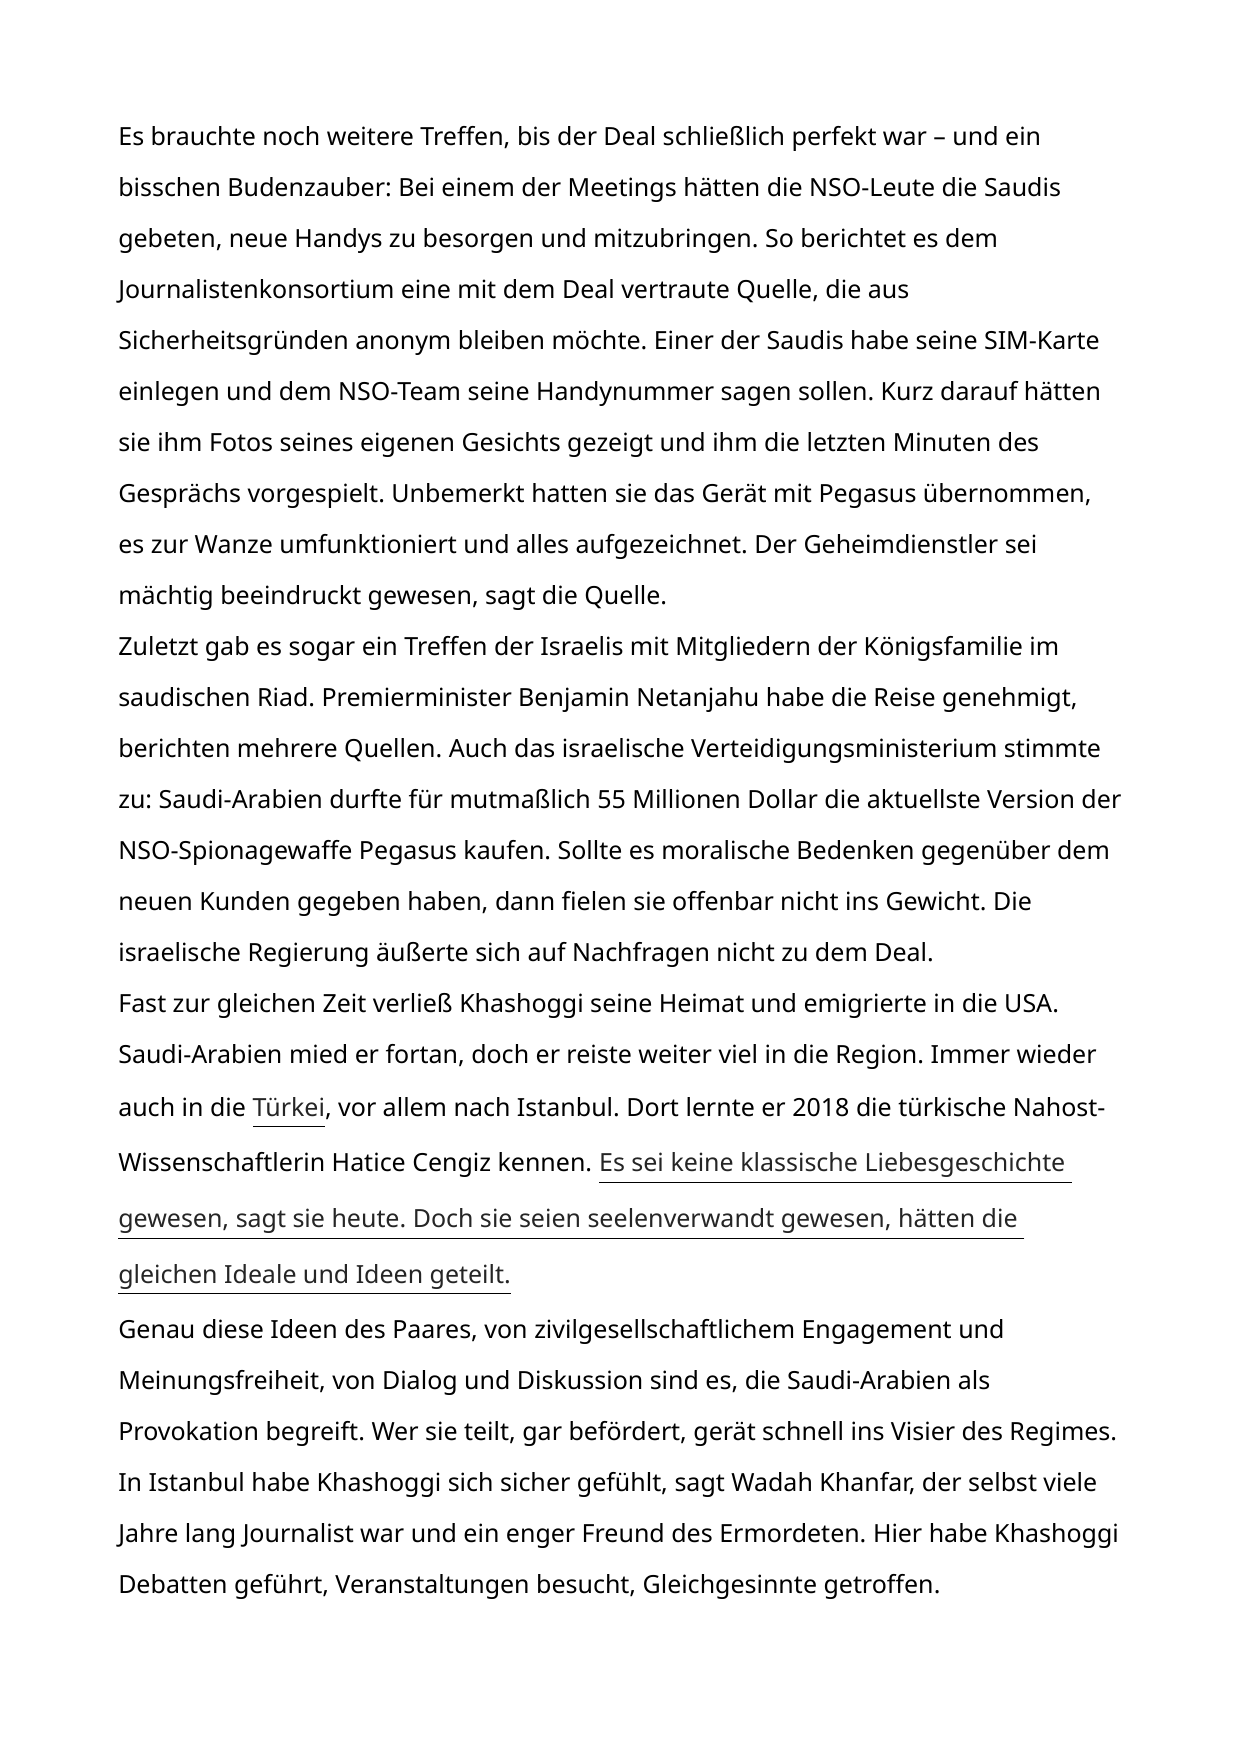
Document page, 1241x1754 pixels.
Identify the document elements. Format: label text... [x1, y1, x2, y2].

text Zuletzt gab es sogar ein Treffen der Israelis mit Mitgliedern der Königsfamilie im saudischen Riad. Premierminister Benjamin Netanjahu habe die Reise genehmigt, berichten mehrere Quellen. Auch das israelische Verteidigungsministerium stimmte zu: Saudi-Arabien durfte für mutmaßlich 55 Millionen Dollar die aktuellste Version der NSO-Spionagewaffe Pegasus kaufen. Sollte es moralische Bedenken gegenüber dem neuen Kunden gegeben haben, dann fielen sie offenbar nicht ins Gewicht. Die israelische Regierung äußerte sich auf Nachfragen nicht zu dem Deal. [118, 628, 1122, 969]
text Genau diese Ideen des Paares, von zivilgesellschaftlichem Engagement und Meinungsfreiheit, von Dialog und Diskussion sind es, die Saudi-Arabien als Provokation begreift. Wer sie teilt, gar befördert, gerät schnell ins Visier des Regimes. In Istanbul habe Khashoggi sich sicher gefühlt, sagt Wadah Khanfar, der selbst viele Jahre lang Journalist war und ein enger Freund des Ermordeten. Hier habe Khashoggi Debatten geführt, Veranstaltungen besucht, Gleichgesinnte getroffen. [118, 1312, 1122, 1601]
text Fast zur gleichen Zeit verließ Khashoggi seine Heimat und emigrierte in die USA. Saudi-Arabien mied er fortan, doch er reiste weiter viel in die Region. Immer wieder auch in die Türkei, vor allem nach Istanbul. Dort lernte er 2018 die türkische Nahost-Wissenschaftlerin Hatice Cengiz kennen. Es sei keine klassische Liebesgeschichte gewesen, sagt sie heute. Doch sie seien seelenverwandt gewesen, hätten die gleichen Ideale und Ideen geteilt. [118, 986, 1122, 1293]
text Es brauchte noch weitere Treffen, bis der Deal schließlich perfekt war – und ein bisschen Budenzauber: Bei einem der Meetings hätten die NSO-Leute die Saudis gebeten, neue Handys zu besorgen und mitzubringen. So berichtet es dem Journalistenkonsortium eine mit dem Deal vertraute Quelle, die aus Sicherheitsgründen anonym bleiben möchte. Einer der Saudis habe seine SIM-Karte einlegen und dem NSO-Team seine Handynummer sagen sollen. Kurz darauf hätten sie ihm Fotos seines eigenen Gesichts gezeigt und ihm die letzten Minuten des Gesprächs vorgespielt. Unbemerkt hatten sie das Gerät mit Pegasus übernommen, es zur Wanze umfunktioniert und alles aufgezeichnet. Der Geheimdienstler sei mächtig beeindruckt gewesen, sagt die Quelle. [118, 118, 1122, 612]
